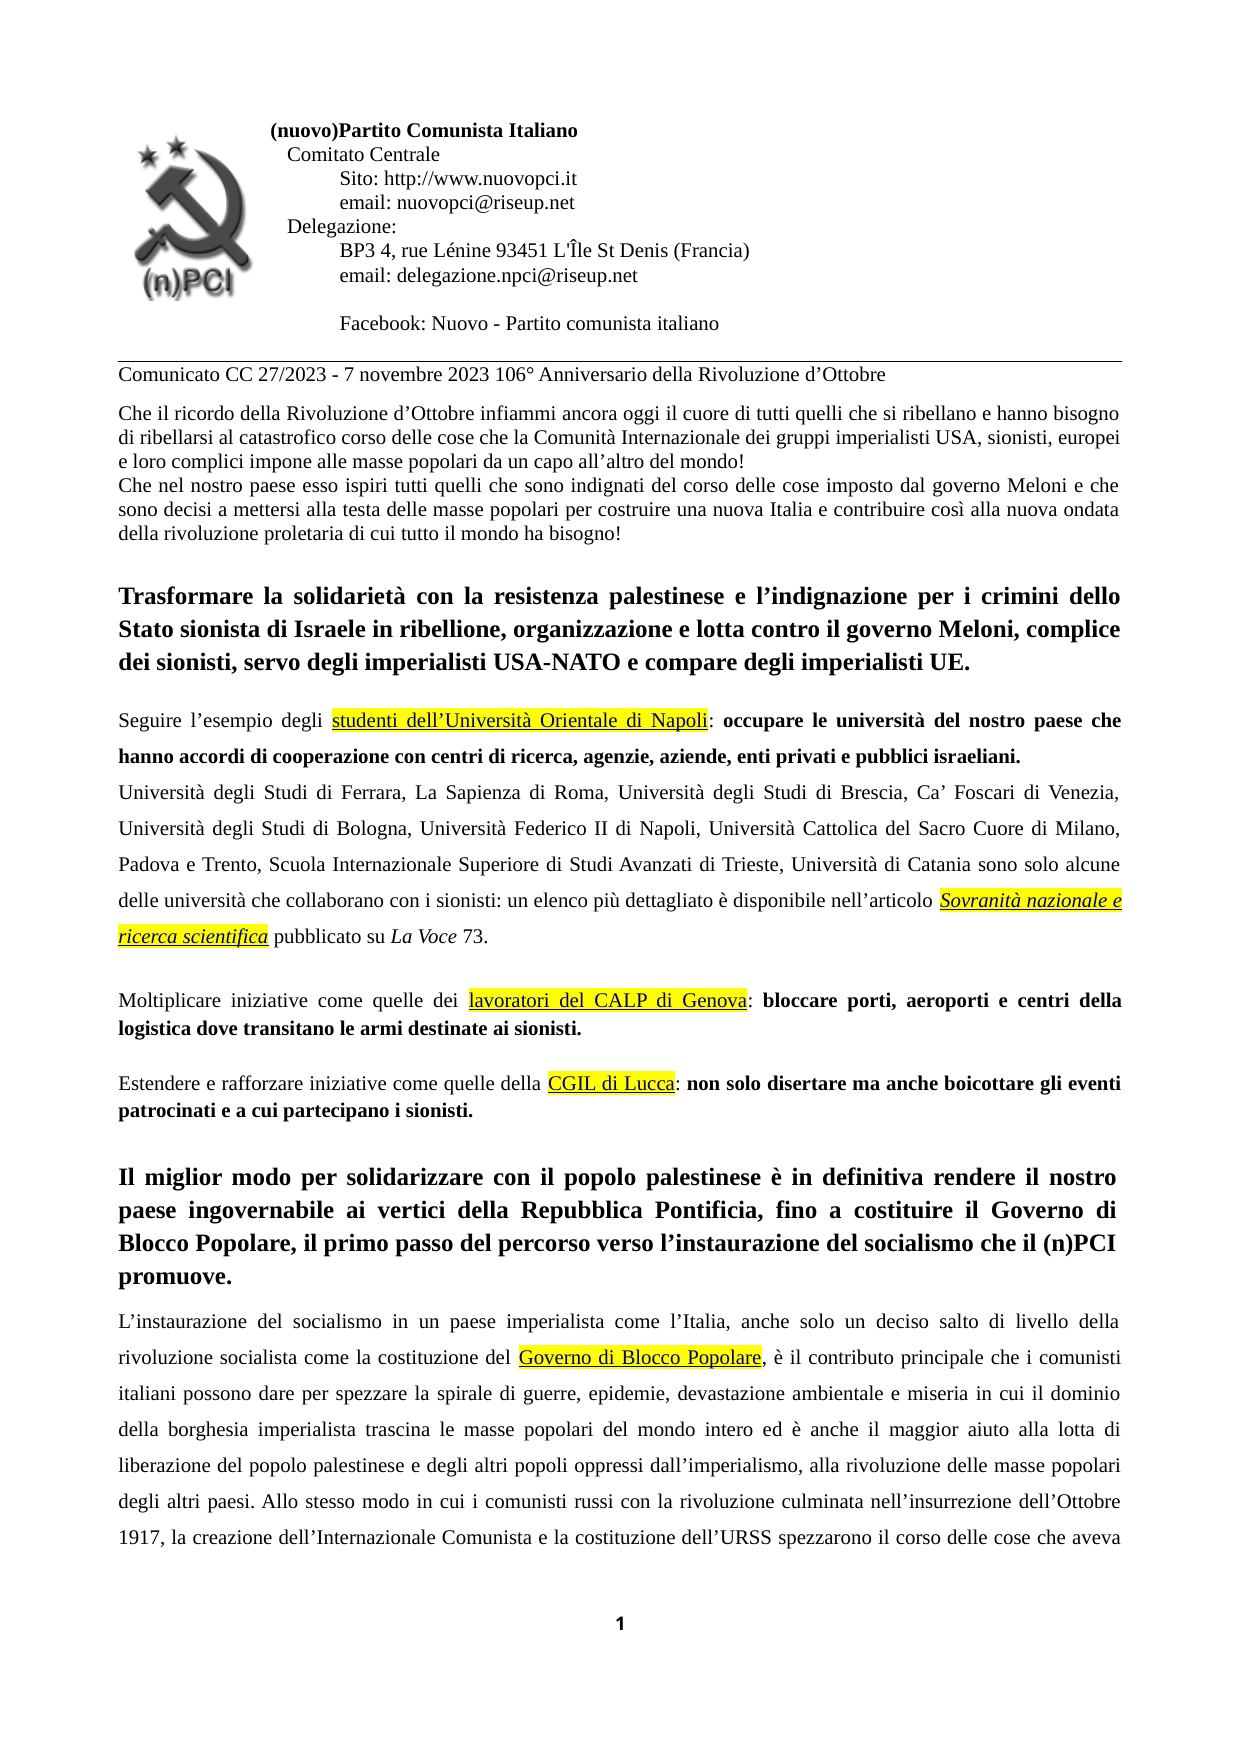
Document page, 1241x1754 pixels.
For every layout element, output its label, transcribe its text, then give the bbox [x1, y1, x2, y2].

text Che nel nostro paese esso ispiri tutti quelli che sono indignati del corso delle cose imposto dal governo Meloni e che sono decisi a mettersi alla testa delle masse popolari per costruire una nuova Italia e contribuire così alla nuova ondata della rivoluzione proletaria di cui tutto il mondo ha bisogno! [118, 473, 1122, 545]
picture [132, 131, 253, 301]
text Facebook: Nuovo - Partito comunista italiano [339, 311, 1122, 335]
text Il miglior modo per solidarizzare con il popolo palestinese è in definitiva rendere il nostro paese ingovernabile ai vertici della Repubblica Pontificia, fino a costituire il Governo di Blocco Popolare, il primo passo del percorso verso l’instaurazione del socialismo che il (n)PCI promuove. [118, 1162, 1118, 1290]
text Estendere e rafforzare iniziative come quelle della CGIL di Lucca: non solo disertare ma anche boicottare gli eventi patrocinati e a cui partecipano i sionisti. [118, 1071, 1122, 1122]
text Sito: http://www.nuovopci.it [339, 166, 1122, 190]
text L’instaurazione del socialismo in un paese imperialista come l’Italia, anche solo un deciso salto di livello della rivoluzione socialista come la costituzione del Governo di Blocco Popolare, è il contributo principale che i comunisti italiani possono dare per spezzare la spirale di guerre, epidemie, devastazione ambientale e miseria in cui il dominio della borghesia imperialista trascina le masse popolari del mondo intero ed è anche il maggior aiuto alla lotta di liberazione del popolo palestinese e degli altri popoli oppressi dall’imperialismo, alla rivoluzione delle masse popolari degli altri paesi. Allo stesso modo in cui i comunisti russi con la rivoluzione culminata nell’insurrezione dell’Ottobre 1917, la creazione dell’Internazionale Comunista e la costituzione dell’URSS spezzarono il corso delle cose che aveva [118, 1309, 1122, 1549]
text Moltiplicare iniziative come quelle dei lavoratori del CALP di Genova: bloccare porti, aeroporti e centri della logistica dove transitano le armi destinate ai sionisti. [118, 988, 1122, 1040]
text Seguire l’esempio degli studenti dell’Università Orientale di Napoli: occupare le università del nostro paese che hanno accordi di cooperazione con centri di ricerca, agenzie, aziende, enti privati e pubblici israeliani. [118, 708, 1122, 768]
text Comitato Centrale [287, 142, 1122, 166]
text BP3 4, rue Lénine 93451 L'Île St Denis (Francia) [339, 238, 1122, 262]
text Che il ricordo della Rivoluzione d’Ottobre infiammi ancora oggi il cuore di tutti quelli che si ribellano e hanno bisogno di ribellarsi al catastrofico corso delle cose che la Comunità Internazionale dei gruppi imperialisti USA, sionisti, europei e loro complici impone alle masse popolari da un capo all’altro del mondo! [118, 401, 1122, 473]
text Università degli Studi di Ferrara, La Sapienza di Roma, Università degli Studi di Brescia, Ca’ Foscari di Venezia, Università degli Studi di Bologna, Università Federico II di Napoli, Università Cattolica del Sacro Cuore di Milano, Padova e Trento, Scuola Internazionale Superiore di Studi Avanzati di Trieste, Università di Catania sono solo alcune delle università che collaborano con i sionisti: un elenco più dettagliato è disponibile nell’articolo Sovranità nazionale e ricerca scientifica pubblicato su La Voce 73. [118, 780, 1122, 948]
text Trasformare la solidarietà con la resistenza palestinese e l’indignazione per i crimini dello Stato sionista di Israele in ribellione, organizzazione e lotta contro il governo Meloni, complice dei sionisti, servo degli imperialisti USA-NATO e compare degli imperialisti UE. [118, 581, 1122, 676]
text email: delegazione.npci@riseup.net [339, 262, 1122, 287]
text Delegazione: [287, 214, 1122, 238]
text Comunicato CC 27/2023 - 7 novembre 2023 106° Anniversario della Rivoluzione d’Ottobre [118, 362, 1118, 386]
text (nuovo)Partito Comunista Italiano [192, 118, 1122, 142]
text email: nuovopci@riseup.net [339, 190, 1122, 214]
